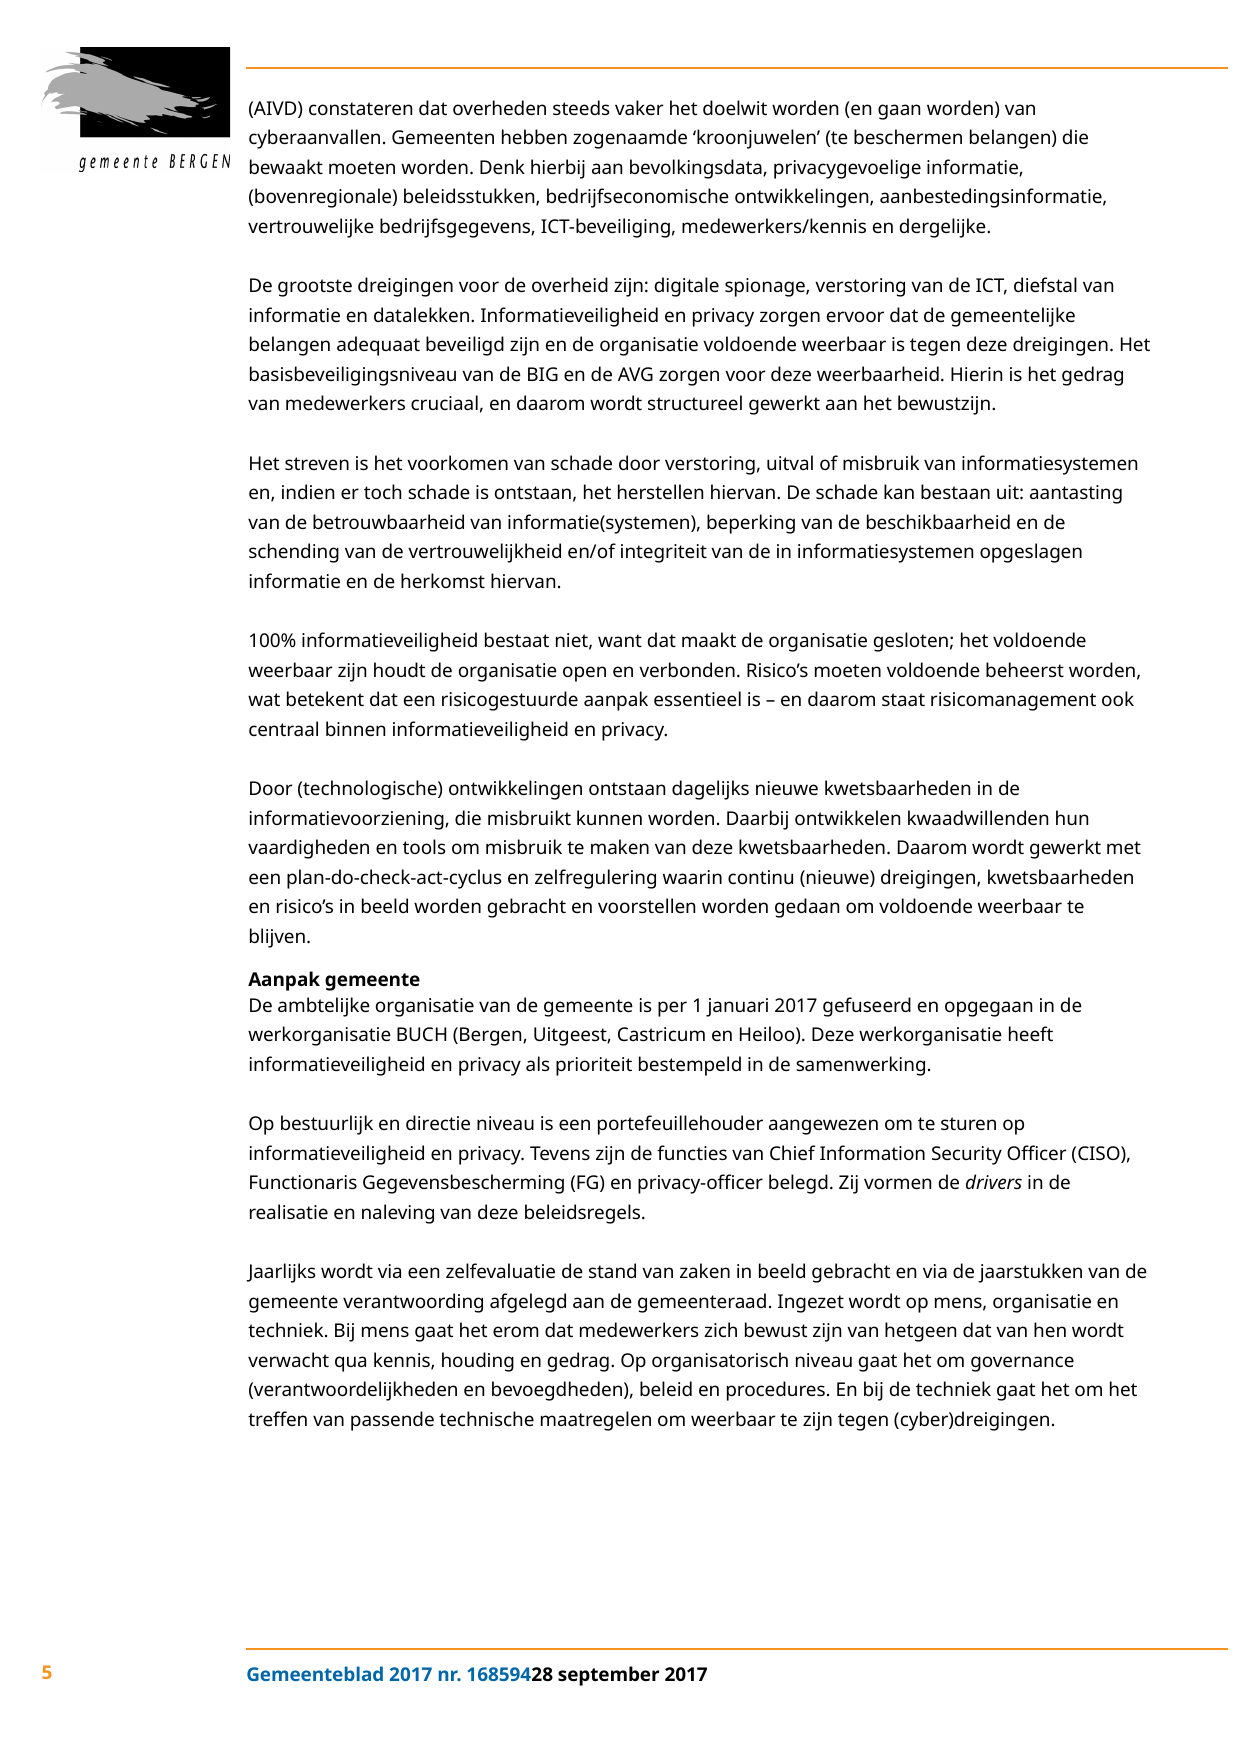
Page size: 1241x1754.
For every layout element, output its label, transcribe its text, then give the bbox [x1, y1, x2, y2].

text Het streven is het voorkomen van schade door verstoring, uitval of misbruik van informatiesystemen en, indien er toch schade is ontstaan, het herstellen hiervan. De schade kan bestaan uit: aantasting van de betrouwbaarheid van informatie(systemen), beperking van de beschikbaarheid en de schending van de vertrouwelijkheid en/of integriteit van de in informatiesystemen opgeslagen informatie en de herkomst hiervan. [248, 450, 1152, 594]
picture [41, 47, 231, 172]
text Aanpak gemeente [248, 966, 1152, 992]
text De ambtelijke organisatie van de gemeente is per 1 januari 2017 gefuseerd en opgegaan in de werkorganisatie BUCH (Bergen, Uitgeest, Castricum en Heiloo). Deze werkorganisatie heeft informatieveiligheid en privacy als prioriteit bestempeld in de samenwerking. [248, 992, 1152, 1077]
text Jaarlijks wordt via een zelfevaluatie de stand van zaken in beeld gebracht en via de jaarstukken van de gemeente verantwoording afgelegd aan de gemeenteraad. Ingezet wordt op mens, organisatie en techniek. Bij mens gaat het erom dat medewerkers zich bewust zijn van hetgeen dat van hen wordt verwacht qua kennis, houding en gedrag. Op organisatorisch niveau gaat het om governance (verantwoordelijkheden en bevoegdheden), beleid en procedures. En bij de techniek gaat het om het treffen van passende technische maatregelen om weerbaar te zijn tegen (cyber)dreigingen. [248, 1258, 1152, 1432]
text Op bestuurlijk en directie niveau is een portefeuillehouder aangewezen om te sturen op informatieveiligheid en privacy. Tevens zijn de functies van Chief Information Security Officer (CISO), Functionaris Gegevensbescherming (FG) en privacy-officer belegd. Zij vormen de drivers in de realisatie en naleving van deze beleidsregels. [248, 1110, 1152, 1225]
text 100% informatieveiligheid bestaat niet, want dat maakt de organisatie gesloten; het voldoende weerbaar zijn houdt de organisatie open en verbonden. Risico’s moeten voldoende beheerst worden, wat betekent dat een risicogestuurde aanpak essentieel is – en daarom staat risicomanagement ook centraal binnen informatieveiligheid en privacy. [248, 627, 1152, 742]
text (AIVD) constateren dat overheden steeds vaker het doelwit worden (en gaan worden) van cyberaanvallen. Gemeenten hebben zogenaamde ‘kroonjuwelen’ (te beschermen belangen) die bewaakt moeten worden. Denk hierbij aan bevolkingsdata, privacygevoelige informatie, (bovenregionale) beleidsstukken, bedrijfseconomische ontwikkelingen, aanbestedingsinformatie, vertrouwelijke bedrijfsgegevens, ICT-beveiliging, medewerkers/kennis en dergelijke. [248, 95, 1152, 239]
text Door (technologische) ontwikkelingen ontstaan dagelijks nieuwe kwetsbaarheden in de informatievoorziening, die misbruikt kunnen worden. Daarbij ontwikkelen kwaadwillenden hun vaardigheden en tools om misbruik te maken van deze kwetsbaarheden. Daarom wordt gewerkt met een plan-do-check-act-cyclus en zelfregulering waarin continu (nieuwe) dreigingen, kwetsbaarheden en risico’s in beeld worden gebracht en voorstellen worden gedaan om voldoende weerbaar te blijven. [248, 775, 1152, 949]
text De grootste dreigingen voor de overheid zijn: digitale spionage, verstoring van de ICT, diefstal van informatie en datalekken. Informatieveiligheid en privacy zorgen ervoor dat de gemeentelijke belangen adequaat beveiligd zijn en de organisatie voldoende weerbaar is tegen deze dreigingen. Het basisbeveiligingsniveau van de BIG en de AVG zorgen voor deze weerbaarheid. Hierin is het gedrag van medewerkers cruciaal, en daarom wordt structureel gewerkt aan het bewustzijn. [248, 272, 1152, 416]
